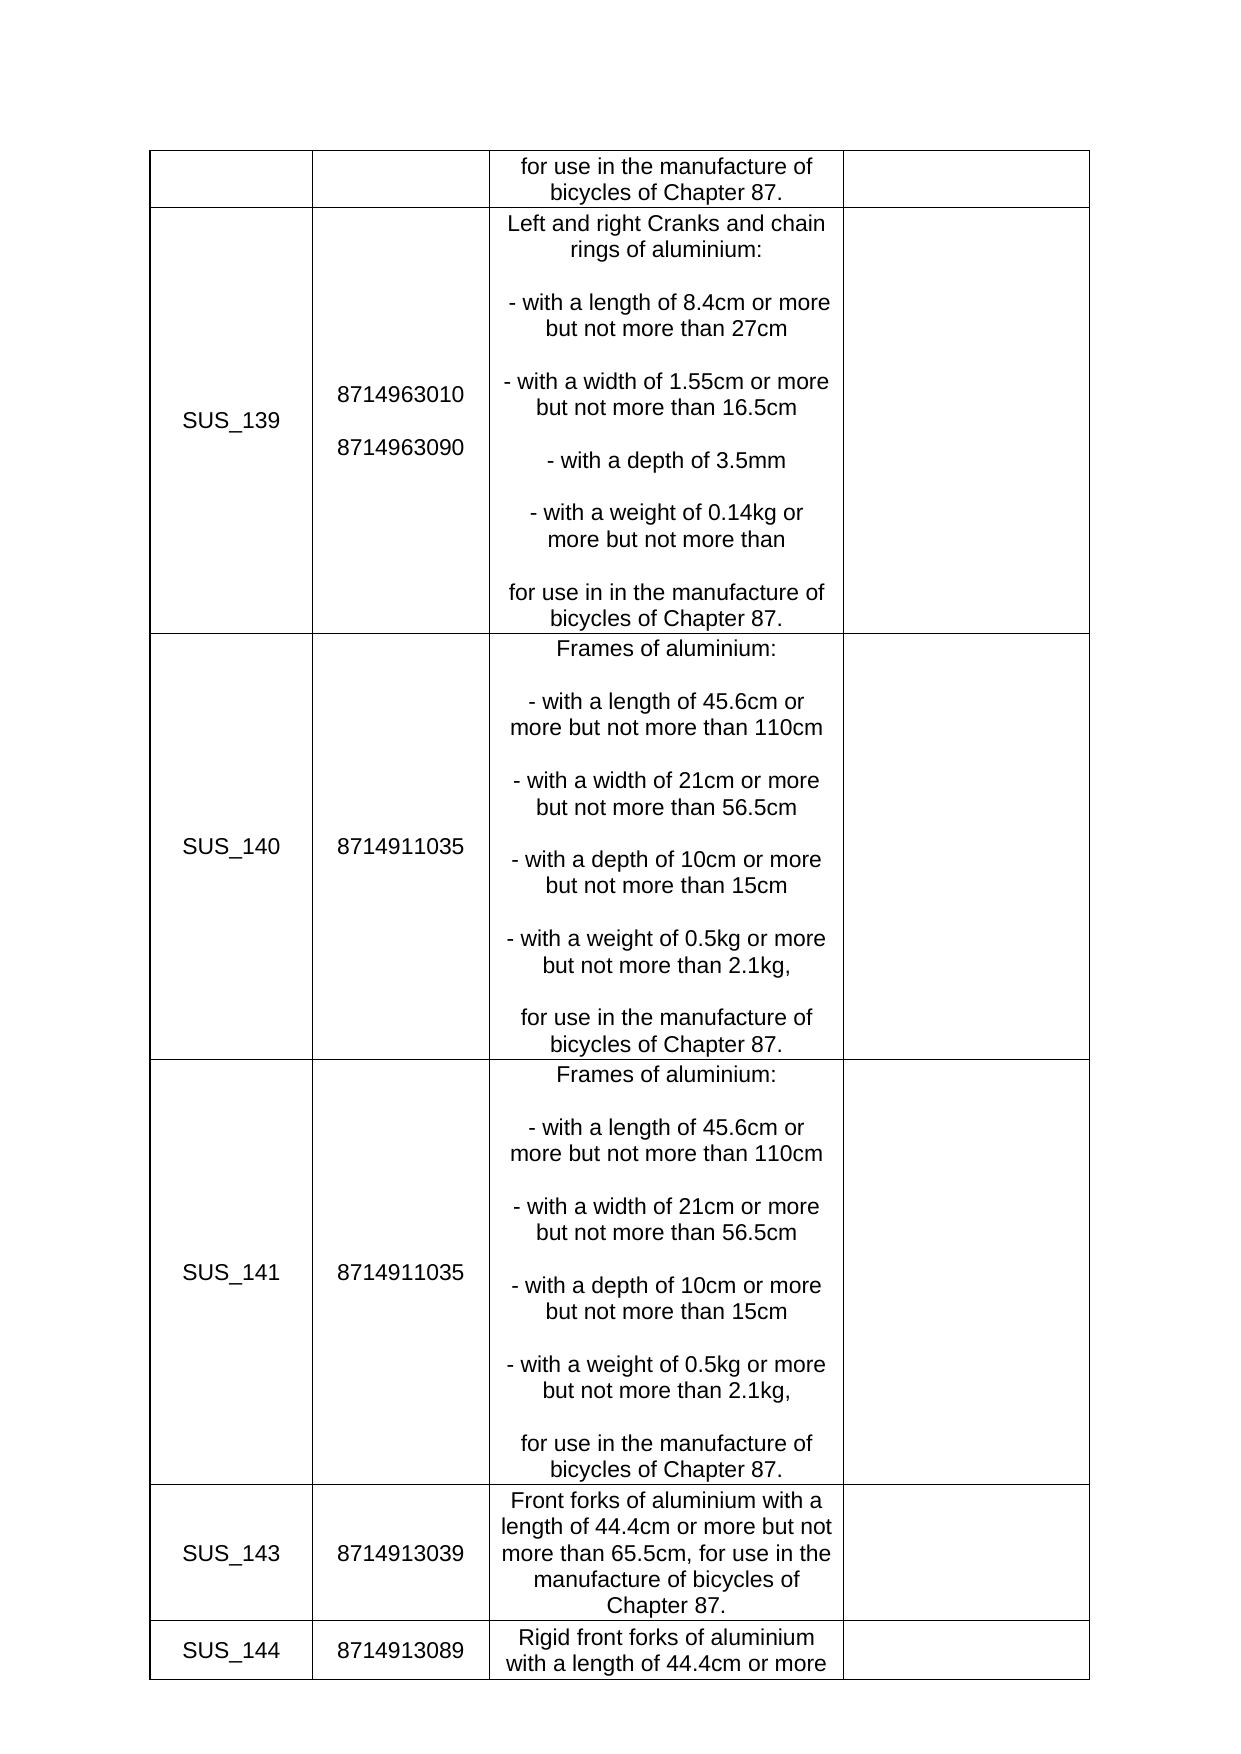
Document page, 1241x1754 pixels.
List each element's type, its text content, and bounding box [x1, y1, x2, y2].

table_cell 8714913039 [313, 1485, 489, 1620]
table_cell Frames of aluminium: - with a length of 45.6cm or more but not more than 110cm - with a width of 21cm or more but not more than 56.5cm - with a depth of 10cm or more but not more than 15cm - with a weight of 0.5kg or more but not more than 2.1kg, for use in the manufacture of bicycles of Chapter 87. [490, 1060, 843, 1484]
table_cell Front forks of aluminium with a length of 44.4cm or more but not more than 65.5cm, for use in the manufacture of bicycles of Chapter 87. [490, 1485, 843, 1620]
table_cell SUS_139 [151, 208, 312, 633]
table_cell [844, 1621, 1089, 1679]
table_cell [844, 151, 1089, 207]
table_cell 8714913089 [313, 1621, 489, 1679]
table_cell Frames of aluminium: - with a length of 45.6cm or more but not more than 110cm - with a width of 21cm or more but not more than 56.5cm - with a depth of 10cm or more but not more than 15cm - with a weight of 0.5kg or more but not more than 2.1kg, for use in the manufacture of bicycles of Chapter 87. [490, 634, 843, 1058]
table_cell SUS_143 [151, 1485, 312, 1620]
table_cell [844, 1060, 1089, 1484]
table_cell SUS_141 [151, 1060, 312, 1484]
table_cell [151, 151, 312, 207]
table_cell [844, 1485, 1089, 1620]
table_cell [313, 151, 489, 207]
table_cell [844, 634, 1089, 1058]
table_cell for use in the manufacture of bicycles of Chapter 87. [490, 151, 843, 207]
table_cell 8714911035 [313, 1060, 489, 1484]
table_cell Left and right Cranks and chain rings of aluminium: - with a length of 8.4cm or more but not more than 27cm - with a width of 1.55cm or more but not more than 16.5cm - with a depth of 3.5mm - with a weight of 0.14kg or more but not more than for use in in the manufacture of bicycles of Chapter 87. [490, 208, 843, 633]
table_cell SUS_140 [151, 634, 312, 1058]
table_cell 8714911035 [313, 634, 489, 1058]
table_cell 8714963010 8714963090 [313, 208, 489, 633]
table_cell [844, 208, 1089, 633]
table_cell SUS_144 [151, 1621, 312, 1679]
table_cell Rigid front forks of aluminium with a length of 44.4cm or more [490, 1621, 843, 1679]
